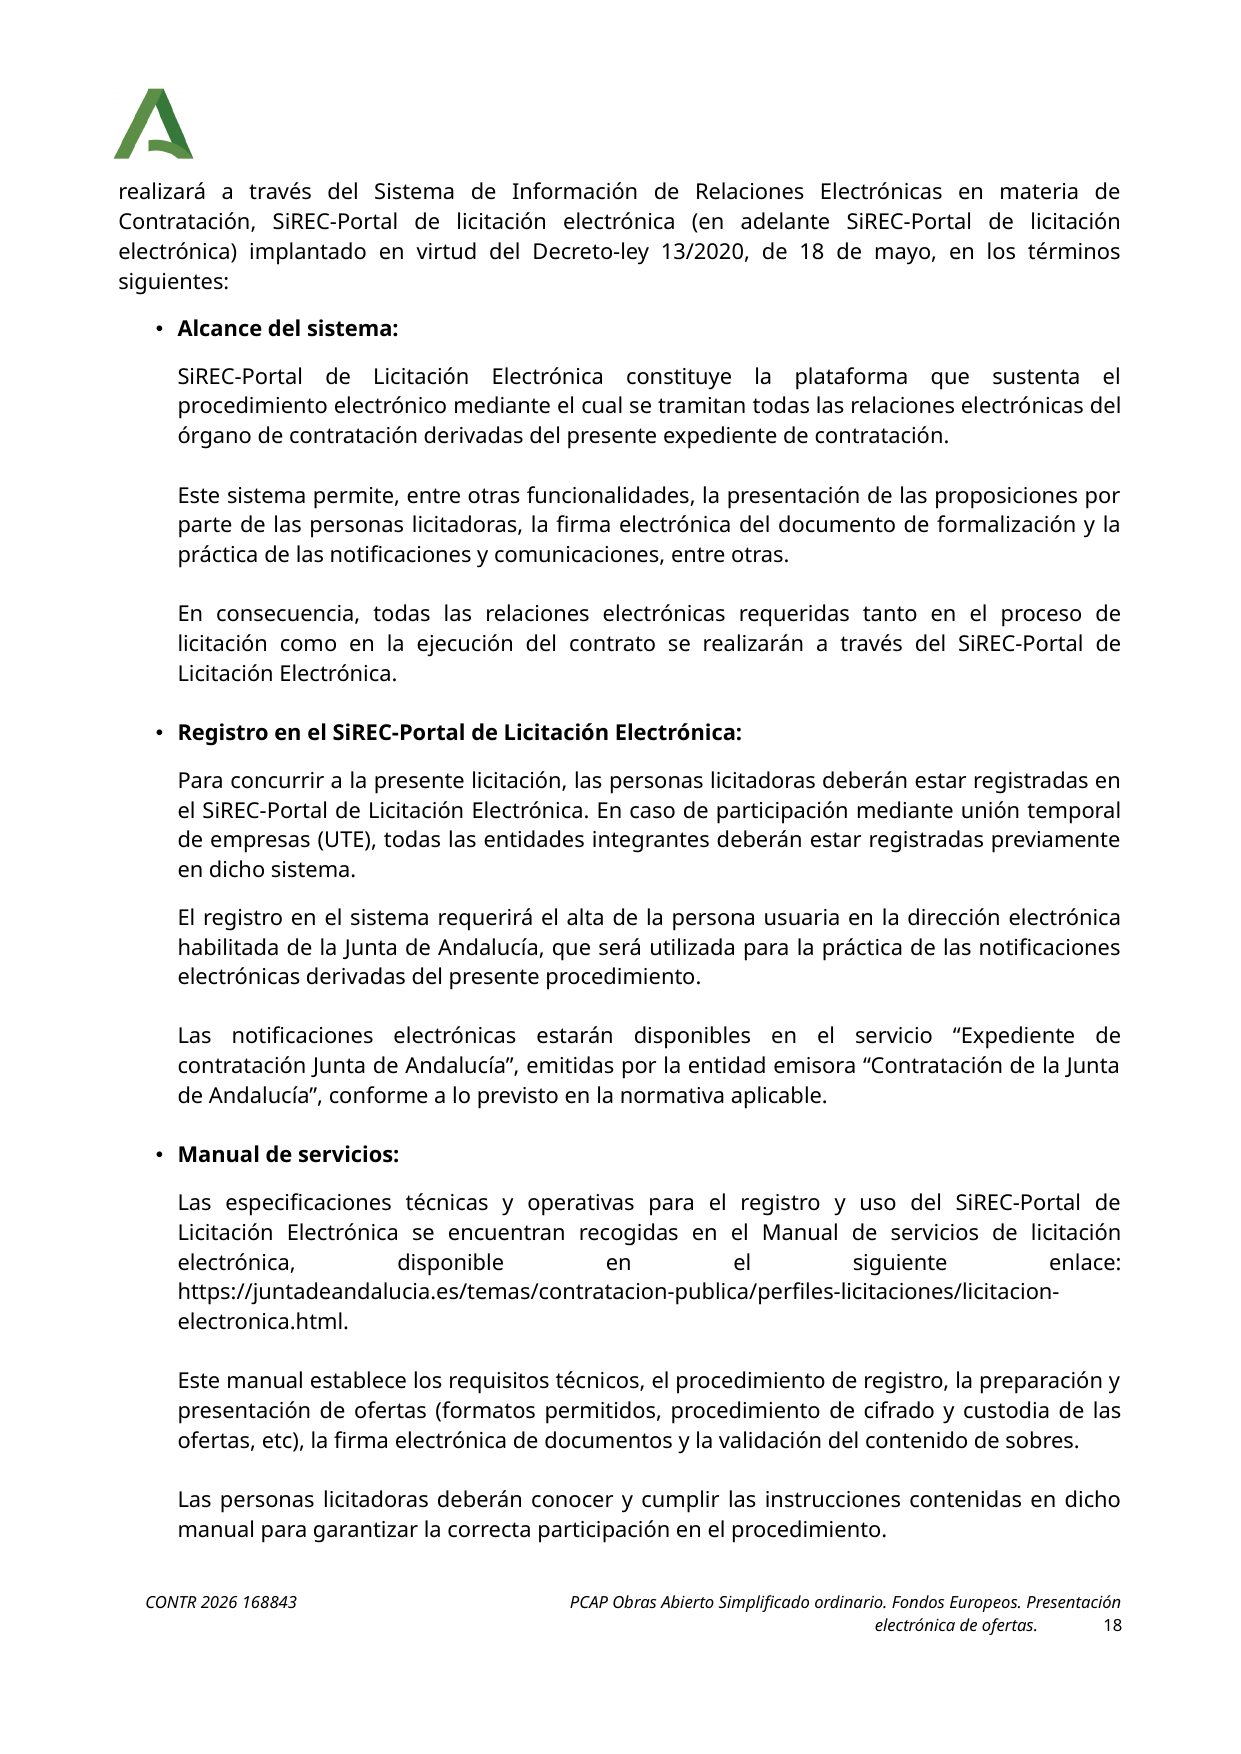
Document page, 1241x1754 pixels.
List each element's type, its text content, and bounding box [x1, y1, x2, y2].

list Registro en el SiREC-Portal de Licitación Electrónica: [156, 717, 1122, 747]
list Alcance del sistema: [156, 313, 1122, 343]
text Las notificaciones electrónicas estarán disponibles en el servicio “Expediente de contratación Junta de Andalucía”, emitidas por la entidad emisora “Contratación de la Junta de Andalucía”, conforme a lo previsto en la normativa aplicable. [177, 1021, 1122, 1110]
text Las personas licitadoras deberán conocer y cumplir las instrucciones contenidas en dicho manual para garantizar la correcta participación en el procedimiento. [177, 1484, 1122, 1544]
text realizará a través del Sistema de Información de Relaciones Electrónicas en materia de Contratación, SiREC-Portal de licitación electrónica (en adelante SiREC-Portal de licitación electrónica) implantado en virtud del Decreto-ley 13/2020, de 18 de mayo, en los términos siguientes: [118, 176, 1122, 296]
text Este manual establece los requisitos técnicos, el procedimiento de registro, la preparación y presentación de ofertas (formatos permitidos, procedimiento de cifrado y custodia de las ofertas, etc), la firma electrónica de documentos y la validación del contenido de sobres. [177, 1365, 1122, 1455]
picture [109, 84, 198, 163]
list Para concurrir a la presente licitación, las personas licitadoras deberán estar registradas en el SiREC-Portal de Licitación Electrónica. En caso de participación mediante unión temporal de empresas (UTE), todas las entidades integrantes deberán estar registradas previamente en dicho sistema. [156, 765, 1122, 884]
text En consecuencia, todas las relaciones electrónicas requeridas tanto en el proceso de licitación como en la ejecución del contrato se realizarán a través del SiREC-Portal de Licitación Electrónica. [177, 598, 1122, 688]
text El registro en el sistema requerirá el alta de la persona usuaria en la dirección electrónica habilitada de la Junta de Andalucía, que será utilizada para la práctica de las notificaciones electrónicas derivadas del presente procedimiento. [177, 902, 1122, 991]
text Las especificaciones técnicas y operativas para el registro y uso del SiREC-Portal de Licitación Electrónica se encuentran recogidas en el Manual de servicios de licitación electrónica, disponible en el siguiente enlace: https://juntadeandalucia.es/temas/contratacion-publica/perfiles-licitaciones/licitacion-electronica.html. [177, 1187, 1122, 1336]
list Manual de servicios: [156, 1139, 1122, 1169]
text SiREC-Portal de Licitación Electrónica constituye la plataforma que sustenta el procedimiento electrónico mediante el cual se tramitan todas las relaciones electrónicas del órgano de contratación derivadas del presente expediente de contratación. [177, 361, 1122, 450]
text Este sistema permite, entre otras funcionalidades, la presentación de las proposiciones por parte de las personas licitadoras, la firma electrónica del documento de formalización y la práctica de las notificaciones y comunicaciones, entre otras. [177, 479, 1122, 569]
